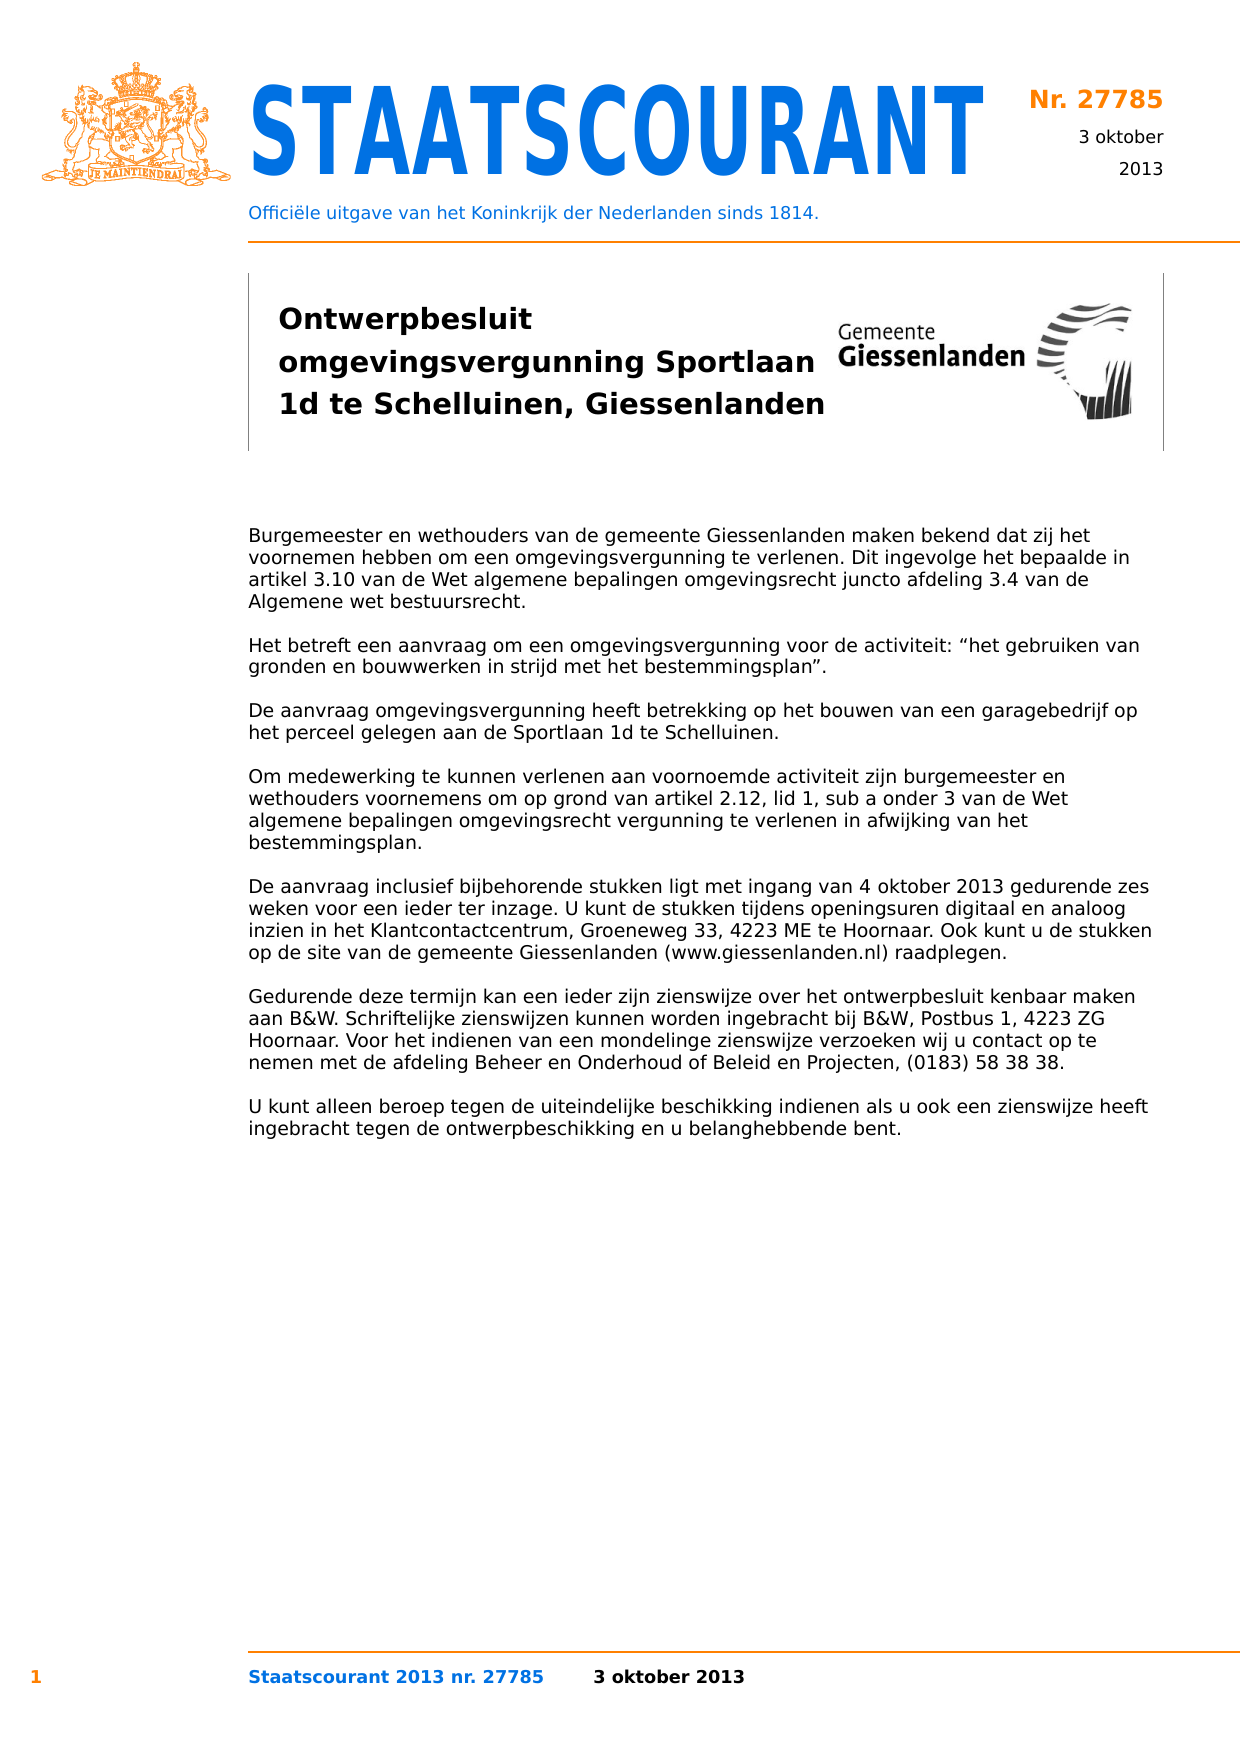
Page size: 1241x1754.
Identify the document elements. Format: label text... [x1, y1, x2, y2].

text Gedurende deze termijn kan een ieder zijn zienswijze over het ontwerpbesluit kenbaar maken aan B&W. Schriftelijke zienswijzen kunnen worden ingebracht bij B&W, Postbus 1, 4223 ZG Hoornaar. Voor het indienen van een mondelinge zienswijze verzoeken wij u contact op te nemen met de afdeling Beheer en Onderhoud of Beleid en Projecten, (0183) 58 38 38. [248, 986, 1163, 1074]
table_header Nr. 27785 [998, 62, 1240, 121]
table_header STAATSCOURANT [248, 62, 998, 203]
text Om medewerking te kunnen verlenen aan voornoemde activiteit zijn burgemeester en wethouders voornemens om op grond van artikel 2.12, lid 1, sub a onder 3 van de Wet algemene bepalingen omgevingsrecht vergunning te verlenen in afwijking van het bestemmingsplan. [248, 766, 1163, 854]
subtitle Ontwerpbesluit omgevingsvergunning Sportlaan 1d te Schelluinen, Giessenlanden [249, 273, 1163, 451]
text De aanvraag omgevingsvergunning heeft betrekking op het bouwen van een garagebedrijf op het perceel gelegen aan de Sportlaan 1d te Schelluinen. [248, 700, 1163, 744]
text Het betreft een aanvraag om een omgevingsvergunning voor de activiteit: “het gebruiken van gronden en bouwwerken in strijd met het bestemmingsplan”. [248, 634, 1163, 678]
table_cell 2013 [998, 153, 1240, 203]
text Burgemeester en wethouders van de gemeente Giessenlanden maken bekend dat zij het voornemen hebben om een omgevingsvergunning te verlenen. Dit ingevolge het bepaalde in artikel 3.10 van de Wet algemene bepalingen omgevingsrecht juncto afdeling 3.4 van de Algemene wet bestuursrecht. [248, 525, 1163, 613]
picture [41, 62, 231, 186]
picture [838, 302, 1134, 421]
table_header [25, 62, 248, 241]
table_cell 3 oktober [998, 121, 1240, 153]
text De aanvraag inclusief bijbehorende stukken ligt met ingang van 4 oktober 2013 gedurende zes weken voor een ieder ter inzage. U kunt de stukken tijdens openingsuren digitaal en analoog inzien in het Klantcontactcentrum, Groeneweg 33, 4223 ME te Hoornaar. Ook kunt u de stukken op de site van de gemeente Giessenlanden (www.giessenlanden.nl) raadplegen. [248, 876, 1163, 964]
text U kunt alleen beroep tegen de uiteindelijke beschikking indienen als u ook een zienswijze heeft ingebracht tegen de ontwerpbeschikking en u belanghebbende bent. [248, 1096, 1163, 1139]
table_cell Officiële uitgave van het Koninkrijk der Nederlanden sinds 1814. [248, 203, 1240, 241]
